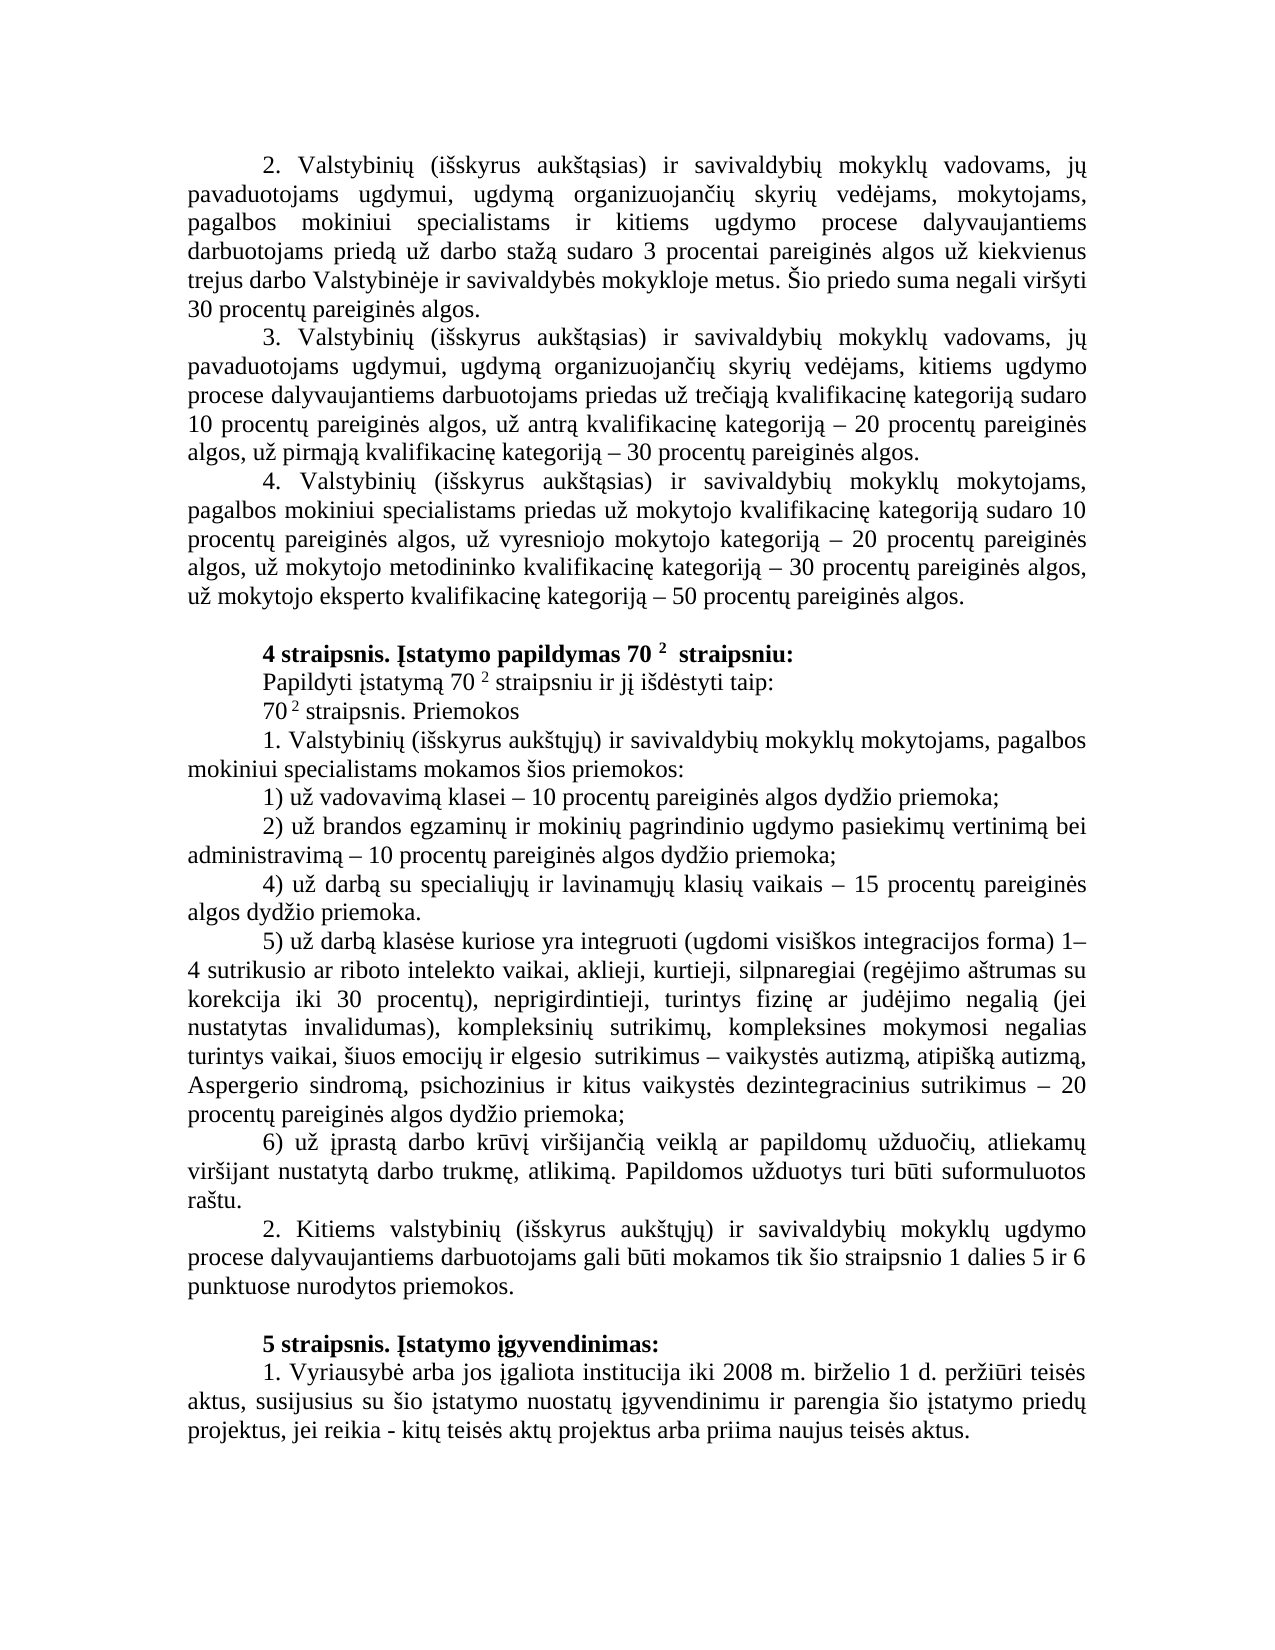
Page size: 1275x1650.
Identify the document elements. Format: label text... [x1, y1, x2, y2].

text 1. Valstybinių (išskyrus aukštųjų) ir savivaldybių mokyklų mokytojams, pagalbos mokiniui specialistams mokamos šios priemokos: [187, 725, 1087, 782]
text 4 straipsnis. Įstatymo papildymas 70 2 straipsniu: [187, 639, 1087, 667]
text 5) už darbą klasėse kuriose yra integruoti (ugdomi visiškos integracijos forma) 1–4 sutrikusio ar riboto intelekto vaikai, aklieji, kurtieji, silpnaregiai (regėjimo aštrumas su korekcija iki 30 procentų), neprigirdintieji, turintys fizinę ar judėjimo negalią (jei nustatytas invalidumas), kompleksinių sutrikimų, kompleksines mokymosi negalias turintys vaikai, šiuos emocijų ir elgesio sutrikimus – vaikystės autizmą, atipišką autizmą, Aspergerio sindromą, psichozinius ir kitus vaikystės dezintegracinius sutrikimus – 20 procentų pareiginės algos dydžio priemoka; [187, 926, 1087, 1127]
text 3. Valstybinių (išskyrus aukštąsias) ir savivaldybių mokyklų vadovams, jų pavaduotojams ugdymui, ugdymą organizuojančių skyrių vedėjams, kitiems ugdymo procese dalyvaujantiems darbuotojams priedas už trečiąją kvalifikacinę kategoriją sudaro 10 procentų pareiginės algos, už antrą kvalifikacinę kategoriją – 20 procentų pareiginės algos, už pirmąją kvalifikacinę kategoriją – 30 procentų pareiginės algos. [187, 322, 1087, 466]
text 1) už vadovavimą klasei – 10 procentų pareiginės algos dydžio priemoka; [187, 782, 1087, 811]
text 4. Valstybinių (išskyrus aukštąsias) ir savivaldybių mokyklų mokytojams, pagalbos mokiniui specialistams priedas už mokytojo kvalifikacinę kategoriją sudaro 10 procentų pareiginės algos, už vyresniojo mokytojo kategoriją – 20 procentų pareiginės algos, už mokytojo metodininko kvalifikacinę kategoriją – 30 procentų pareiginės algos, už mokytojo eksperto kvalifikacinę kategoriją – 50 procentų pareiginės algos. [187, 466, 1087, 610]
text 2. Kitiems valstybinių (išskyrus aukštųjų) ir savivaldybių mokyklų ugdymo procese dalyvaujantiems darbuotojams gali būti mokamos tik šio straipsnio 1 dalies 5 ir 6 punktuose nurodytos priemokos. [187, 1214, 1087, 1300]
text 4) už darbą su specialiųjų ir lavinamųjų klasių vaikais – 15 procentų pareiginės algos dydžio priemoka. [187, 869, 1087, 926]
text 2. Valstybinių (išskyrus aukštąsias) ir savivaldybių mokyklų vadovams, jų pavaduotojams ugdymui, ugdymą organizuojančių skyrių vedėjams, mokytojams, pagalbos mokiniui specialistams ir kitiems ugdymo procese dalyvaujantiems darbuotojams priedą už darbo stažą sudaro 3 procentai pareiginės algos už kiekvienus trejus darbo Valstybinėje ir savivaldybės mokykloje metus. Šio priedo suma negali viršyti 30 procentų pareiginės algos. [187, 150, 1087, 322]
text 6) už įprastą darbo krūvį viršijančią veiklą ar papildomų užduočių, atliekamų viršijant nustatytą darbo trukmę, atlikimą. Papildomos užduotys turi būti suformuluotos raštu. [187, 1127, 1087, 1214]
text Papildyti įstatymą 70 2 straipsniu ir jį išdėstyti taip: [187, 667, 1087, 696]
text 5 straipsnis. Įstatymo įgyvendinimas: [187, 1329, 1087, 1357]
text 70 2 straipsnis. Priemokos [187, 696, 1087, 725]
text 1. Vyriausybė arba jos įgaliota institucija iki 2008 m. birželio 1 d. peržiūri teisės aktus, susijusius su šio įstatymo nuostatų įgyvendinimu ir parengia šio įstatymo priedų projektus, jei reikia - kitų teisės aktų projektus arba priima naujus teisės aktus. [187, 1357, 1087, 1444]
text 2) už brandos egzaminų ir mokinių pagrindinio ugdymo pasiekimų vertinimą bei administravimą – 10 procentų pareiginės algos dydžio priemoka; [187, 811, 1087, 869]
